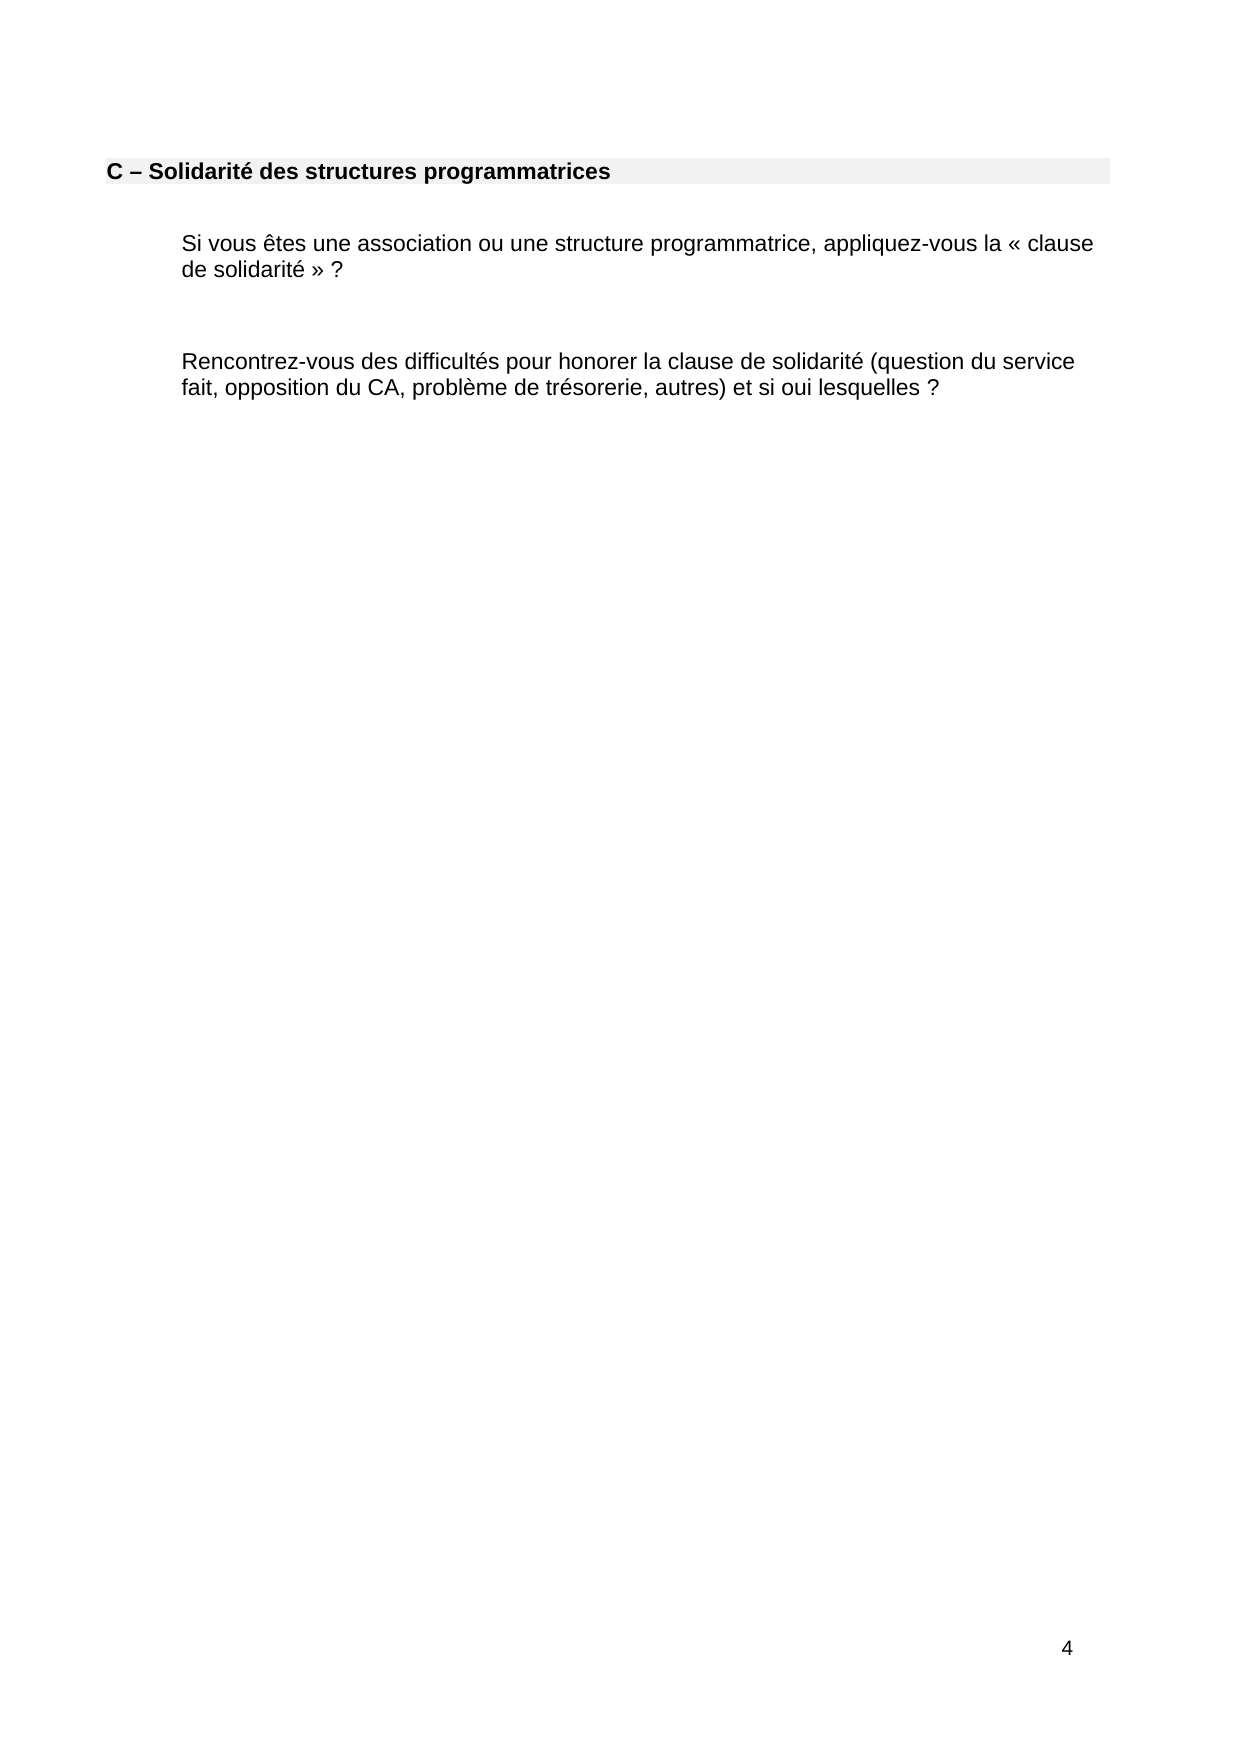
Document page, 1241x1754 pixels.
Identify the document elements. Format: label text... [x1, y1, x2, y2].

text C – Solidarité des structures programmatrices [106, 158, 1110, 184]
list Si vous êtes une association ou une structure programmatrice, appliquez-vous la « clause de solidarité » ? [69, 230, 1110, 283]
list Rencontrez-vous des difficultés pour honorer la clause de solidarité (question du service fait, opposition du CA, problème de trésorerie, autres) et si oui lesquelles ? [69, 348, 1110, 401]
